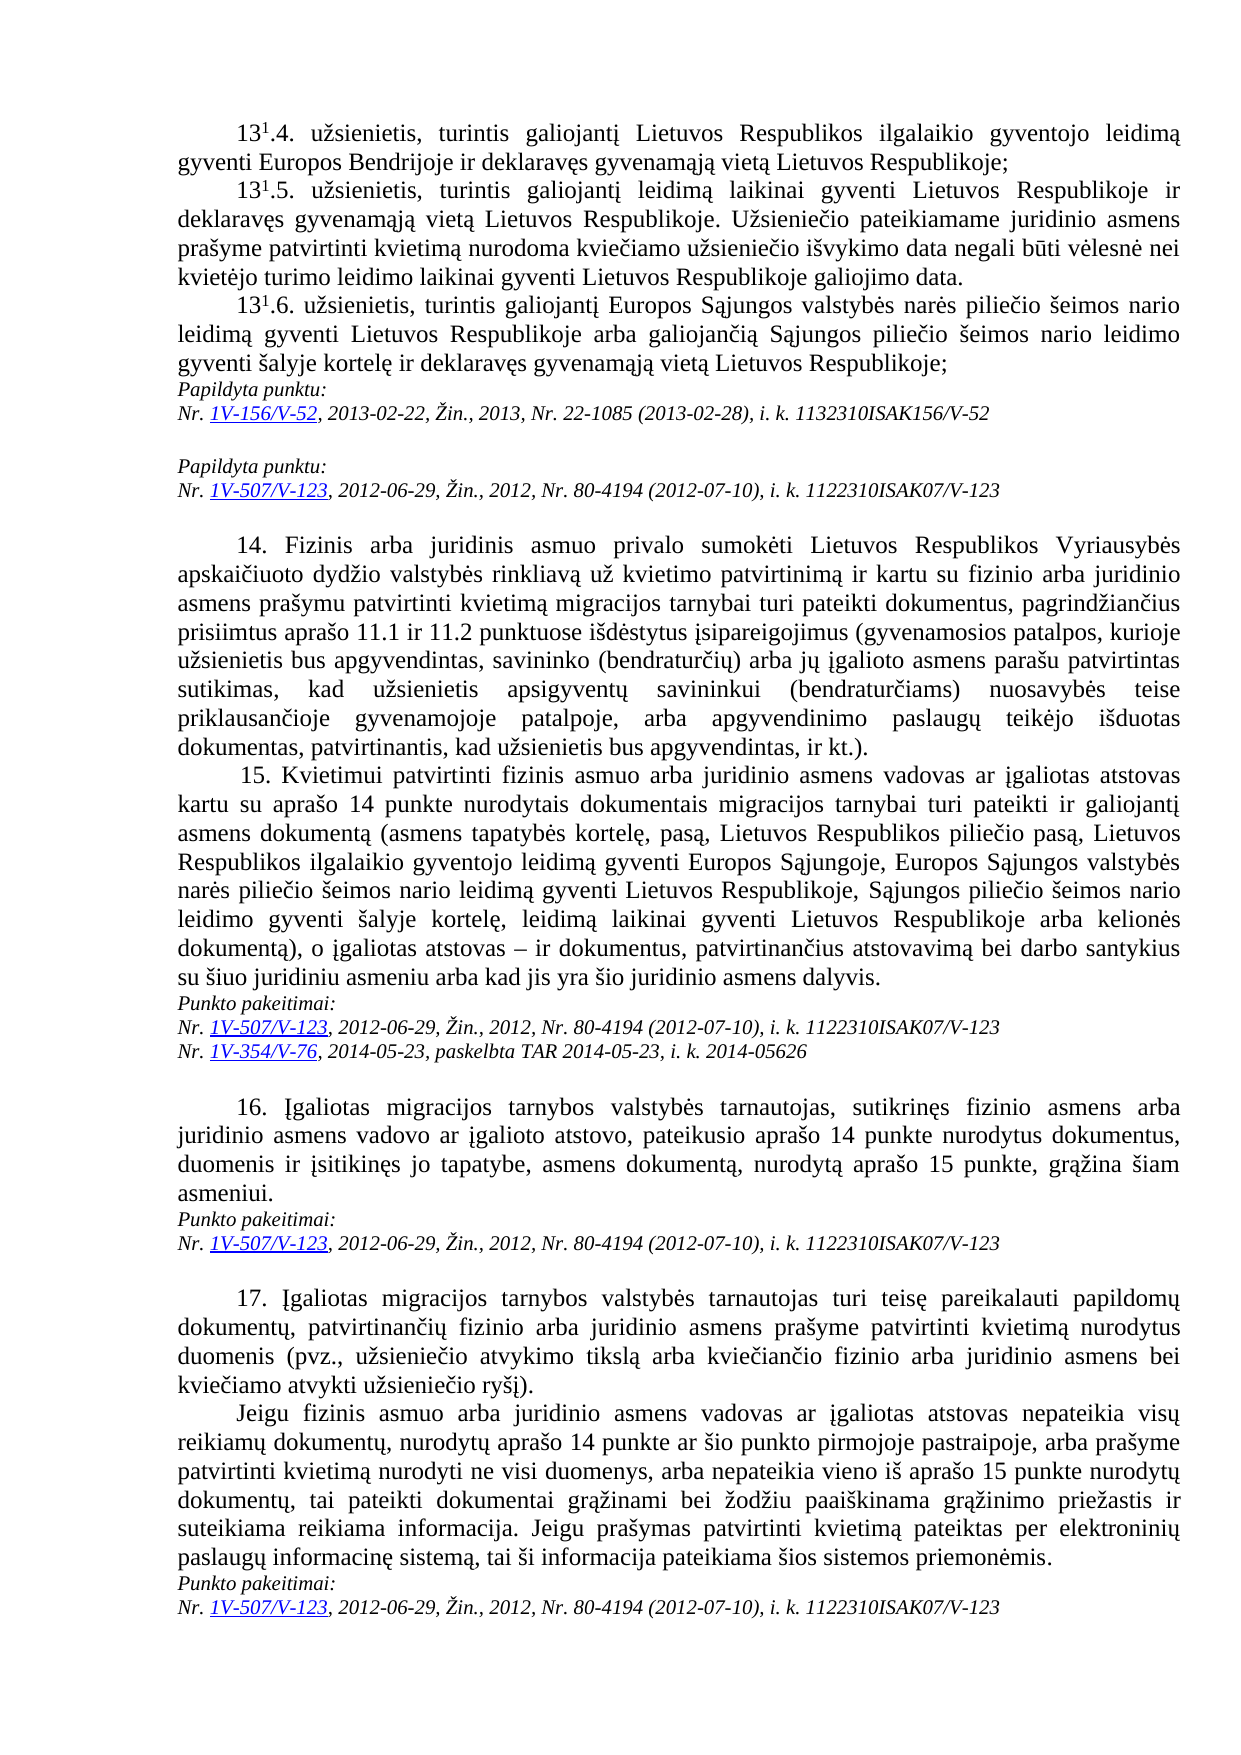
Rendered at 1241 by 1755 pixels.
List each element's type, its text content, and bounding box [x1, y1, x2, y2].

text Nr. 1V-354/V-76, 2014-05-23, paskelbta TAR 2014-05-23, i. k. 2014-05626 [177, 1039, 1181, 1063]
text 14. Fizinis arba juridinis asmuo privalo sumokėti Lietuvos Respublikos Vyriausybės apskaičiuoto dydžio valstybės rinkliavą už kvietimo patvirtinimą ir kartu su fizinio arba juridinio asmens prašymu patvirtinti kvietimą migracijos tarnybai turi pateikti dokumentus, pagrindžiančius prisiimtus aprašo 11.1 ir 11.2 punktuose išdėstytus įsipareigojimus (gyvenamosios patalpos, kurioje užsienietis bus apgyvendintas, savininko (bendraturčių) arba jų įgalioto asmens parašu patvirtintas sutikimas, kad užsienietis apsigyventų savininkui (bendraturčiams) nuosavybės teise priklausančioje gyvenamojoje patalpoje, arba apgyvendinimo paslaugų teikėjo išduotas dokumentas, patvirtinantis, kad užsienietis bus apgyvendintas, ir kt.). [177, 531, 1181, 761]
text 16. Įgaliotas migracijos tarnybos valstybės tarnautojas, sutikrinęs fizinio asmens arba juridinio asmens vadovo ar įgalioto atstovo, pateikusio aprašo 14 punkte nurodytus dokumentus, duomenis ir įsitikinęs jo tapatybe, asmens dokumentą, nurodytą aprašo 15 punkte, grąžina šiam asmeniui. [177, 1092, 1181, 1207]
text Nr. 1V-507/V-123, 2012-06-29, Žin., 2012, Nr. 80-4194 (2012-07-10), i. k. 1122310ISAK07/V-123 [177, 1595, 1181, 1619]
text Punkto pakeitimai: [177, 1571, 1181, 1595]
text 131.6. užsienietis, turintis galiojantį Europos Sąjungos valstybės narės piliečio šeimos nario leidimą gyventi Lietuvos Respublikoje arba galiojančią Sąjungos piliečio šeimos nario leidimo gyventi šalyje kortelę ir deklaravęs gyvenamąją vietą Lietuvos Respublikoje; [177, 291, 1181, 377]
text Nr. 1V-507/V-123, 2012-06-29, Žin., 2012, Nr. 80-4194 (2012-07-10), i. k. 1122310ISAK07/V-123 [177, 1231, 1181, 1255]
text Nr. 1V-156/V-52, 2013-02-22, Žin., 2013, Nr. 22-1085 (2013-02-28), i. k. 1132310ISAK156/V-52 [177, 401, 1181, 425]
text Jeigu fizinis asmuo arba juridinio asmens vadovas ar įgaliotas atstovas nepateikia visų reikiamų dokumentų, nurodytų aprašo 14 punkte ar šio punkto pirmojoje pastraipoje, arba prašyme patvirtinti kvietimą nurodyti ne visi duomenys, arba nepateikia vieno iš aprašo 15 punkte nurodytų dokumentų, tai pateikti dokumentai grąžinami bei žodžiu paaiškinama grąžinimo priežastis ir suteikiama reikiama informacija. Jeigu prašymas patvirtinti kvietimą pateiktas per elektroninių paslaugų informacinę sistemą, tai ši informacija pateikiama šios sistemos priemonėmis. [177, 1398, 1181, 1571]
text Papildyta punktu: [177, 377, 1181, 401]
text 131.5. užsienietis, turintis galiojantį leidimą laikinai gyventi Lietuvos Respublikoje ir deklaravęs gyvenamąją vietą Lietuvos Respublikoje. Užsieniečio pateikiamame juridinio asmens prašyme patvirtinti kvietimą nurodoma kviečiamo užsieniečio išvykimo data negali būti vėlesnė nei kvietėjo turimo leidimo laikinai gyventi Lietuvos Respublikoje galiojimo data. [177, 176, 1181, 291]
text 131.4. užsienietis, turintis galiojantį Lietuvos Respublikos ilgalaikio gyventojo leidimą gyventi Europos Bendrijoje ir deklaravęs gyvenamąją vietą Lietuvos Respublikoje; [177, 118, 1181, 176]
text 15. Kvietimui patvirtinti fizinis asmuo arba juridinio asmens vadovas ar įgaliotas atstovas kartu su aprašo 14 punkte nurodytais dokumentais migracijos tarnybai turi pateikti ir galiojantį asmens dokumentą (asmens tapatybės kortelę, pasą, Lietuvos Respublikos piliečio pasą, Lietuvos Respublikos ilgalaikio gyventojo leidimą gyventi Europos Sąjungoje, Europos Sąjungos valstybės narės piliečio šeimos nario leidimą gyventi Lietuvos Respublikoje, Sąjungos piliečio šeimos nario leidimo gyventi šalyje kortelę, leidimą laikinai gyventi Lietuvos Respublikoje arba kelionės dokumentą), o įgaliotas atstovas – ir dokumentus, patvirtinančius atstovavimą bei darbo santykius su šiuo juridiniu asmeniu arba kad jis yra šio juridinio asmens dalyvis. [177, 761, 1181, 991]
text 17. Įgaliotas migracijos tarnybos valstybės tarnautojas turi teisę pareikalauti papildomų dokumentų, patvirtinančių fizinio arba juridinio asmens prašyme patvirtinti kvietimą nurodytus duomenis (pvz., užsieniečio atvykimo tikslą arba kviečiančio fizinio arba juridinio asmens bei kviečiamo atvykti užsieniečio ryšį). [177, 1283, 1181, 1398]
text Nr. 1V-507/V-123, 2012-06-29, Žin., 2012, Nr. 80-4194 (2012-07-10), i. k. 1122310ISAK07/V-123 [177, 1015, 1181, 1039]
text Punkto pakeitimai: [177, 1207, 1181, 1231]
text Papildyta punktu: [177, 454, 1181, 478]
text Punkto pakeitimai: [177, 991, 1181, 1015]
text Nr. 1V-507/V-123, 2012-06-29, Žin., 2012, Nr. 80-4194 (2012-07-10), i. k. 1122310ISAK07/V-123 [177, 478, 1181, 502]
